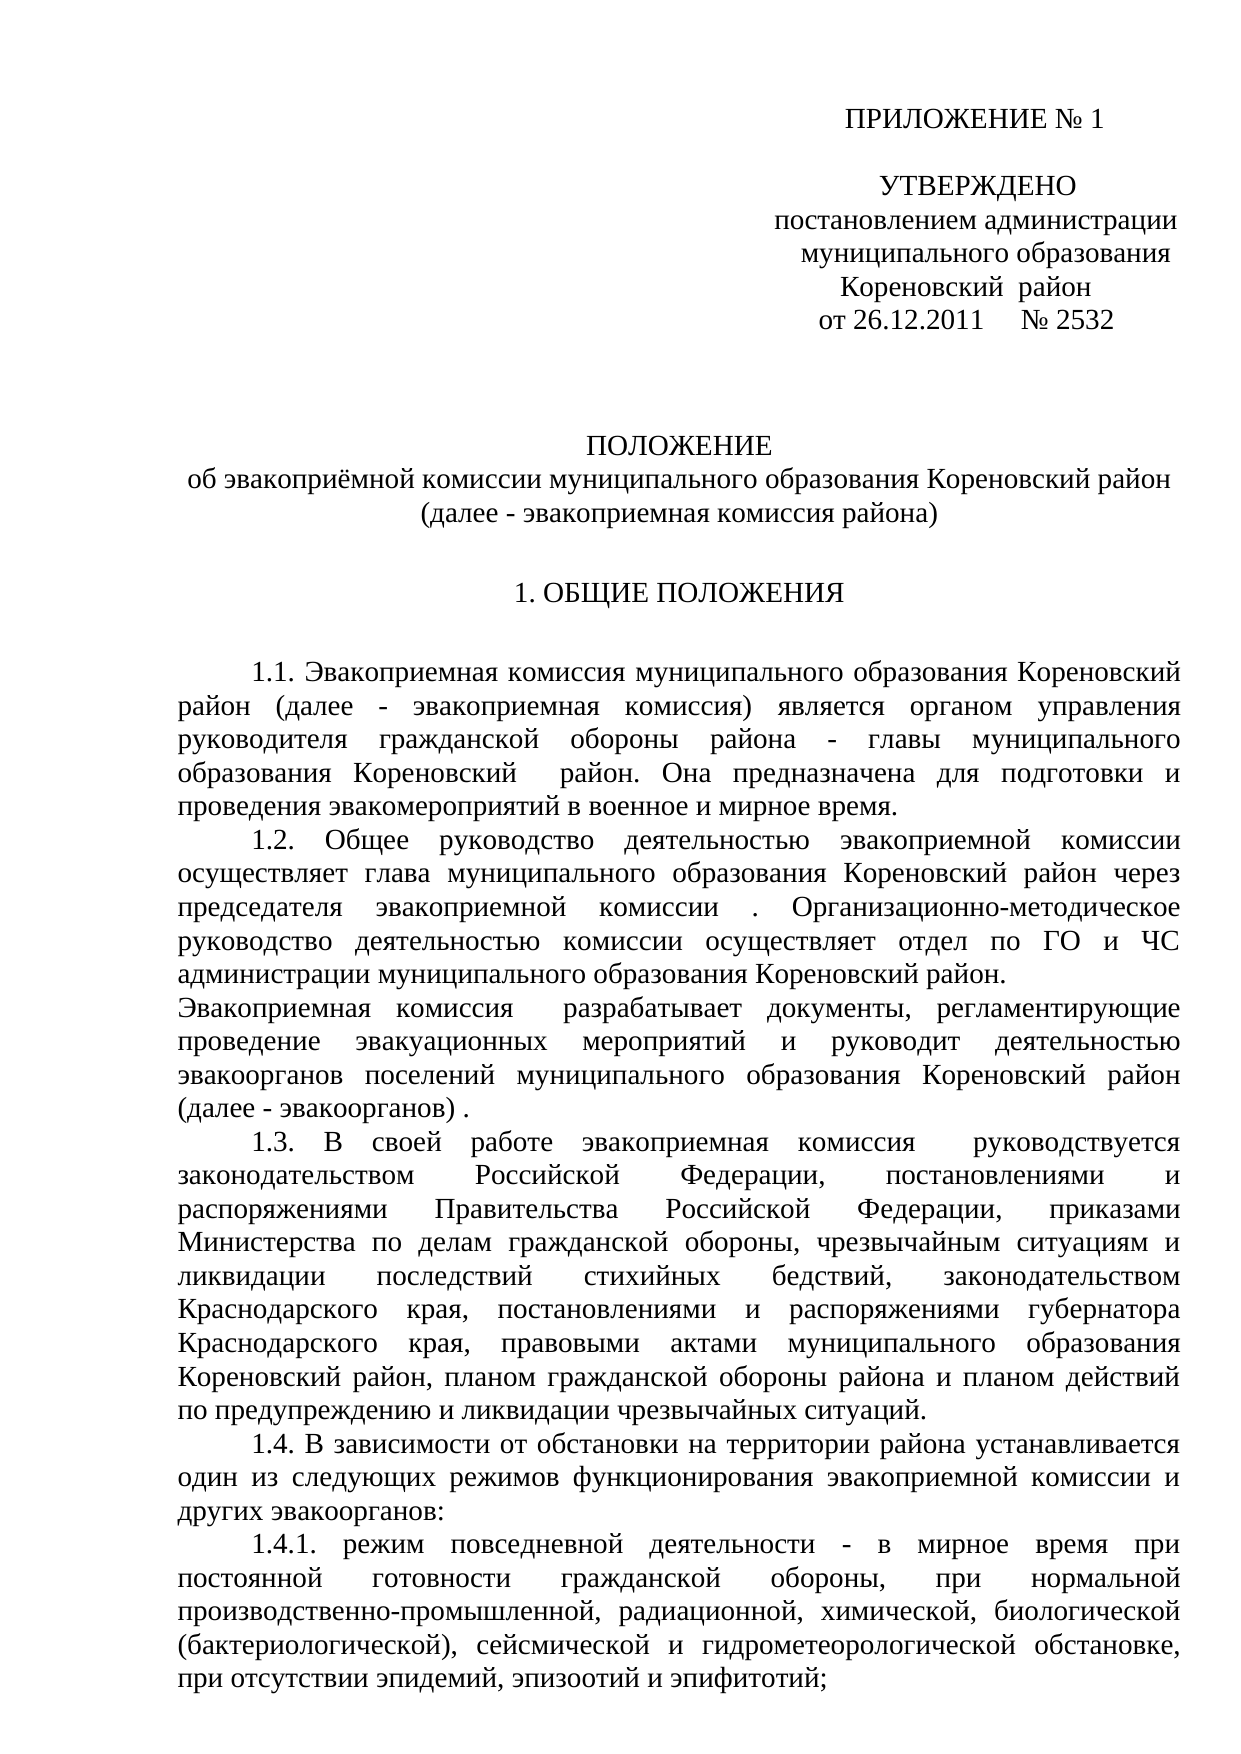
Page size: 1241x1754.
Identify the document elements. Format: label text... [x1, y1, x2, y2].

text муниципального образования [801, 235, 1181, 269]
text 1. ОБЩИЕ ПОЛОЖЕНИЯ [177, 575, 1181, 608]
text постановлением администрации [774, 202, 1181, 235]
text 1.2. Общее руководство деятельностью эвакоприемной комиссии осуществляет глава муниципального образования Кореновский район через председателя эвакоприемной комиссии . Организационно-методическое руководство деятельностью комиссии осуществляет отдел по ГО и ЧС администрации муниципального образования Кореновский район. [177, 822, 1181, 990]
text (далее - эвакоприемная комиссия района) [177, 495, 1181, 529]
text от 26.12.2011 № 2532 [697, 302, 1181, 336]
text 1.4.1. режим повседневной деятельности - в мирное время при постоянной готовности гражданской обороны, при нормальной производственно-промышленной, радиационной, химической, биологической (бактериологической), сейсмической и гидрометеорологической обстановке, при отсутствии эпидемий, эпизоотий и эпифитотий; [177, 1526, 1181, 1694]
text об эвакоприёмной комиссии муниципального образования Кореновский район [177, 462, 1181, 495]
text ПОЛОЖЕНИЕ [177, 428, 1181, 462]
text 1.3. В своей работе эвакоприемная комиссия руководствуется законодательством Российской Федерации, постановлениями и распоряжениями Правительства Российской Федерации, приказами Министерства по делам гражданской обороны, чрезвычайным ситуациям и ликвидации последствий стихийных бедствий, законодательством Краснодарского края, постановлениями и распоряжениями губернатора Краснодарского края, правовыми актами муниципального образования Кореновский район, планом гражданской обороны района и планом действий по предупреждению и ликвидации чрезвычайных ситуаций. [177, 1124, 1181, 1426]
text УТВЕРЖДЕНО [879, 168, 1181, 202]
text 1.1. Эвакоприемная комиссия муниципального образования Кореновский район (далее - эвакоприемная комиссия) является органом управления руководителя гражданской обороны района - главы муниципального образования Кореновский район. Она предназначена для подготовки и проведения эвакомероприятий в военное и мирное время. [177, 654, 1181, 822]
text Эвакоприемная комиссия разрабатывает документы, регламентирующие проведение эвакуационных мероприятий и руководит деятельностью эвакоорганов поселений муниципального образования Кореновский район (далее - эвакоорганов) . [177, 990, 1181, 1124]
text Кореновский район [840, 269, 1181, 302]
text 1.4. В зависимости от обстановки на территории района устанавливается один из следующих режимов функционирования эвакоприемной комиссии и других эвакоорганов: [177, 1426, 1181, 1526]
text ПРИЛОЖЕНИЕ № 1 [177, 101, 1181, 135]
